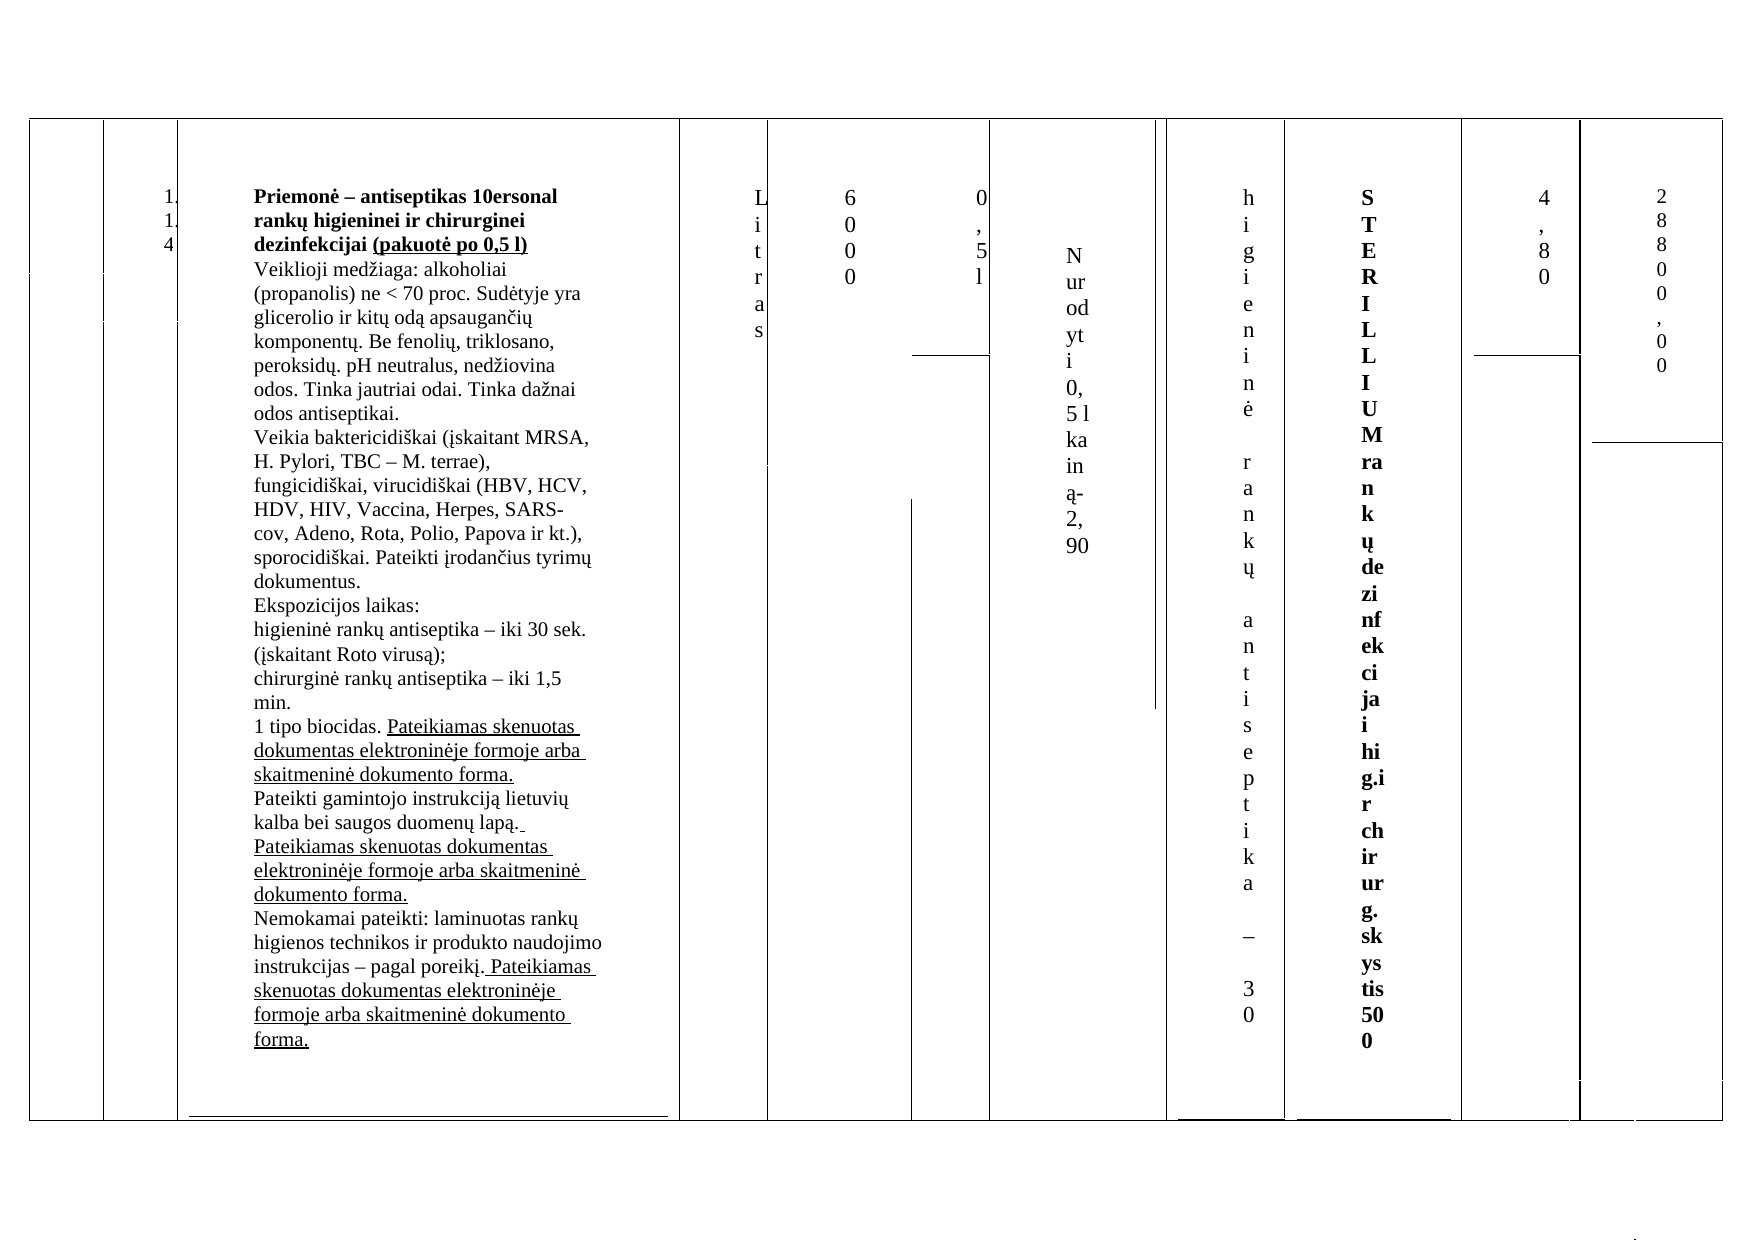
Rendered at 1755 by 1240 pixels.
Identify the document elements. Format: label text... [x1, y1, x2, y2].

table_cell Nurodyti 0,5 l kainą-2,90 [990, 119, 1166, 1119]
table_cell [768, 120, 779, 465]
table_cell [912, 356, 989, 1119]
table_cell [768, 466, 911, 1119]
table_cell 6000 [780, 120, 911, 498]
table_cell [30, 274, 103, 1119]
table_cell 4,80 [1462, 119, 1579, 1119]
table_cell [30, 120, 99, 273]
table_cell Priemonė – antiseptikas 9ersonal rankų higieninei ir chirurginei dezinfekcijai (pakuotė po 0,5 l) Veiklioji medžiaga: alkoholiai (propanolis) ne < 70 proc. Sudėtyje yra glicerolio ir kitų odą apsaugančių komponentų. Be fenolių, triklosano, peroksidų. pH neutralus, nedžiovina odos. Tinka jautriai odai. Tinka dažnai odos antiseptikai. Veikia baktericidiškai (įskaitant MRSA, H. Pylori, TBC – M. terrae), fungicidiškai, virucidiškai (HBV, HCV, HDV, HIV, Vaccina, Herpes, SARS- cov, Adeno, Rota, Polio, Papova ir kt.), sporocidiškai. Pateikti įrodančius tyrimų dokumentus. Ekspozicijos laikas: higieninė rankų antiseptika – iki 30 sek. (įskaitant Roto virusą); chirurginė rankų antiseptika – iki 1,5 min. 1 tipo biocidas. Pateikiamas skenuotas dokumentas elektroninėje formoje arba skaitmeninė dokumento forma. Pateikti gamintojo instrukciją lietuvių kalba bei saugos duomenų lapą. Pateikiamas skenuotas dokumentas elektroninėje formoje arba skaitmeninė dokumento forma. Nemokamai pateikti: laminuotas rankų higienos technikos ir produkto naudojimo instrukcijas – pagal poreikį. Pateikiamas skenuotas dokumentas elektroninėje formoje arba skaitmeninė dokumento forma. [190, 120, 667, 1115]
table_cell [104, 322, 177, 1119]
table_cell 28800,00 [1581, 355, 1722, 1080]
table_cell 28800,00 [1581, 1081, 1634, 1119]
table_cell Litras [680, 119, 767, 1119]
table_cell [1297, 120, 1310, 1118]
table_cell 1.1.4 [104, 120, 177, 321]
table_cell STERILLIUM rankų dezinfekcijai hig.ir chirurg. skystis 500 [1311, 120, 1450, 1118]
table_cell [1285, 120, 1296, 1118]
table_cell 28800,00 [1592, 120, 1722, 441]
table_cell [1451, 119, 1461, 1119]
table_cell 0,5l [912, 120, 989, 354]
table_cell 28800,00 [1581, 120, 1591, 354]
table_cell 28800,00 [1592, 120, 1605, 354]
table_cell Priemonė – antiseptikas 9ersonal rankų higieninei ir chirurginei dezinfekcijai (pakuotė po 0,5 l) Veiklioji medžiaga: alkoholiai (propanolis) ne < 70 proc. Sudėtyje yra glicerolio ir kitų odą apsaugančių komponentų. Be fenolių, triklosano, peroksidų. pH neutralus, nedžiovina odos. Tinka jautriai odai. Tinka dažnai odos antiseptikai. Veikia baktericidiškai (įskaitant MRSA, H. Pylori, TBC – M. terrae), fungicidiškai, virucidiškai (HBV, HCV, HDV, HIV, Vaccina, Herpes, SARS- cov, Adeno, Rota, Polio, Papova ir kt.), sporocidiškai. Pateikti įrodančius tyrimų dokumentus. Ekspozicijos laikas: higieninė rankų antiseptika – iki 30 sek. (įskaitant Roto virusą); chirurginė rankų antiseptika – iki 1,5 min. 1 tipo biocidas. Pateikiamas skenuotas dokumentas elektroninėje formoje arba skaitmeninė dokumento forma. Pateikti gamintojo instrukciją lietuvių kalba bei saugos duomenų lapą. Pateikiamas skenuotas dokumentas elektroninėje formoje arba skaitmeninė dokumento forma. Nemokamai pateikti: laminuotas rankų higienos technikos ir produkto naudojimo instrukcijas – pagal poreikį. Pateikiamas skenuotas dokumentas elektroninėje formoje arba skaitmeninė dokumento forma. [178, 119, 679, 1119]
table_cell 28800,00 [1636, 1081, 1722, 1119]
table_cell higieninė rankų antiseptika – 30 [1179, 120, 1284, 1118]
table_cell [1167, 119, 1178, 1119]
